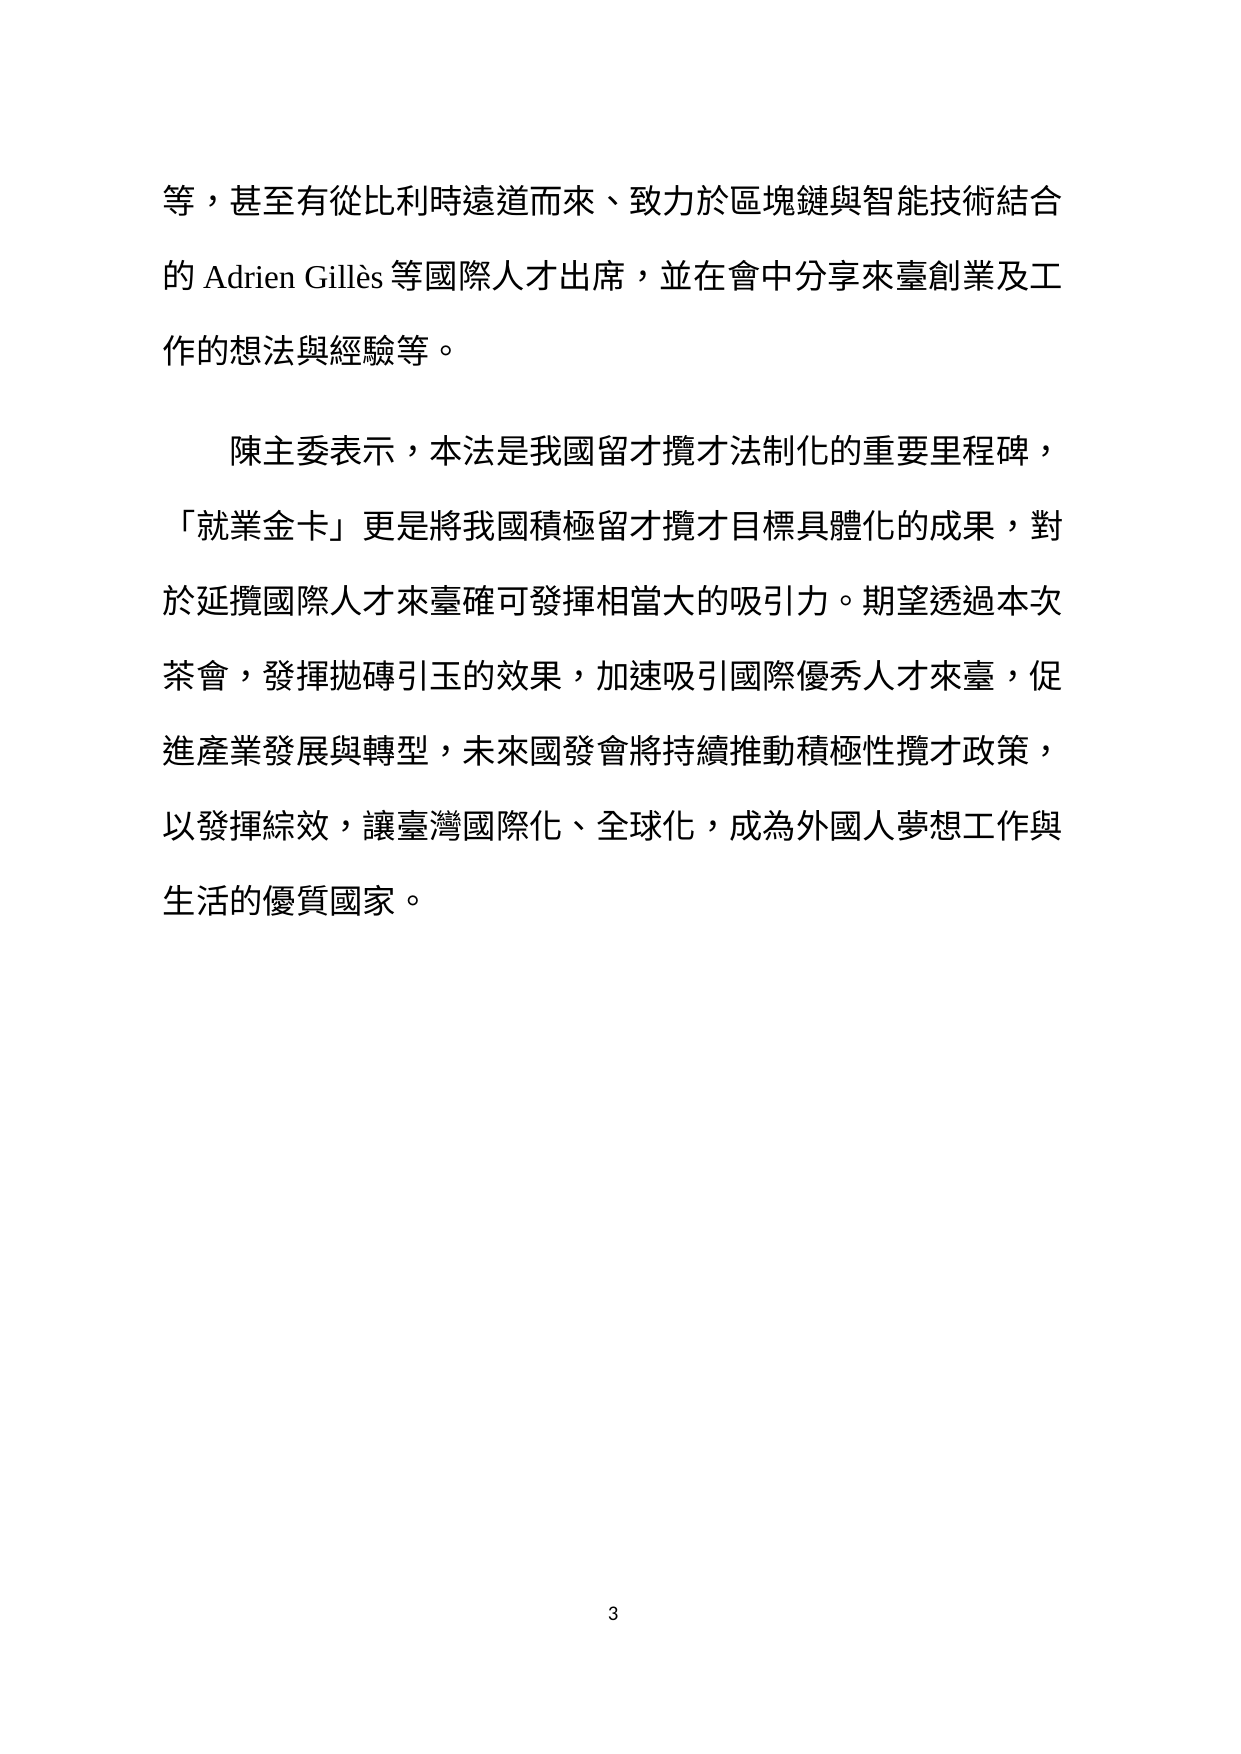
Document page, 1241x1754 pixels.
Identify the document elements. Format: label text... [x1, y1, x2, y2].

text 陳主委表示，本法是我國留才攬才法制化的重要里程碑，「就業金卡」更是將我國積極留才攬才目標具體化的成果，對於延攬國際人才來臺確可發揮相當大的吸引力。期望透過本次茶會，發揮拋磚引玉的效果，加速吸引國際優秀人才來臺，促進產業發展與轉型，未來國發會將持續推動積極性攬才政策，以發揮綜效，讓臺灣國際化、全球化，成為外國人夢想工作與生活的優質國家。 [162, 411, 1063, 936]
text 等，甚至有從比利時遠道而來、致力於區塊鏈與智能技術結合的Adrien Gillès等國際人才出席，並在會中分享來臺創業及工作的想法與經驗等。 [162, 161, 1063, 386]
